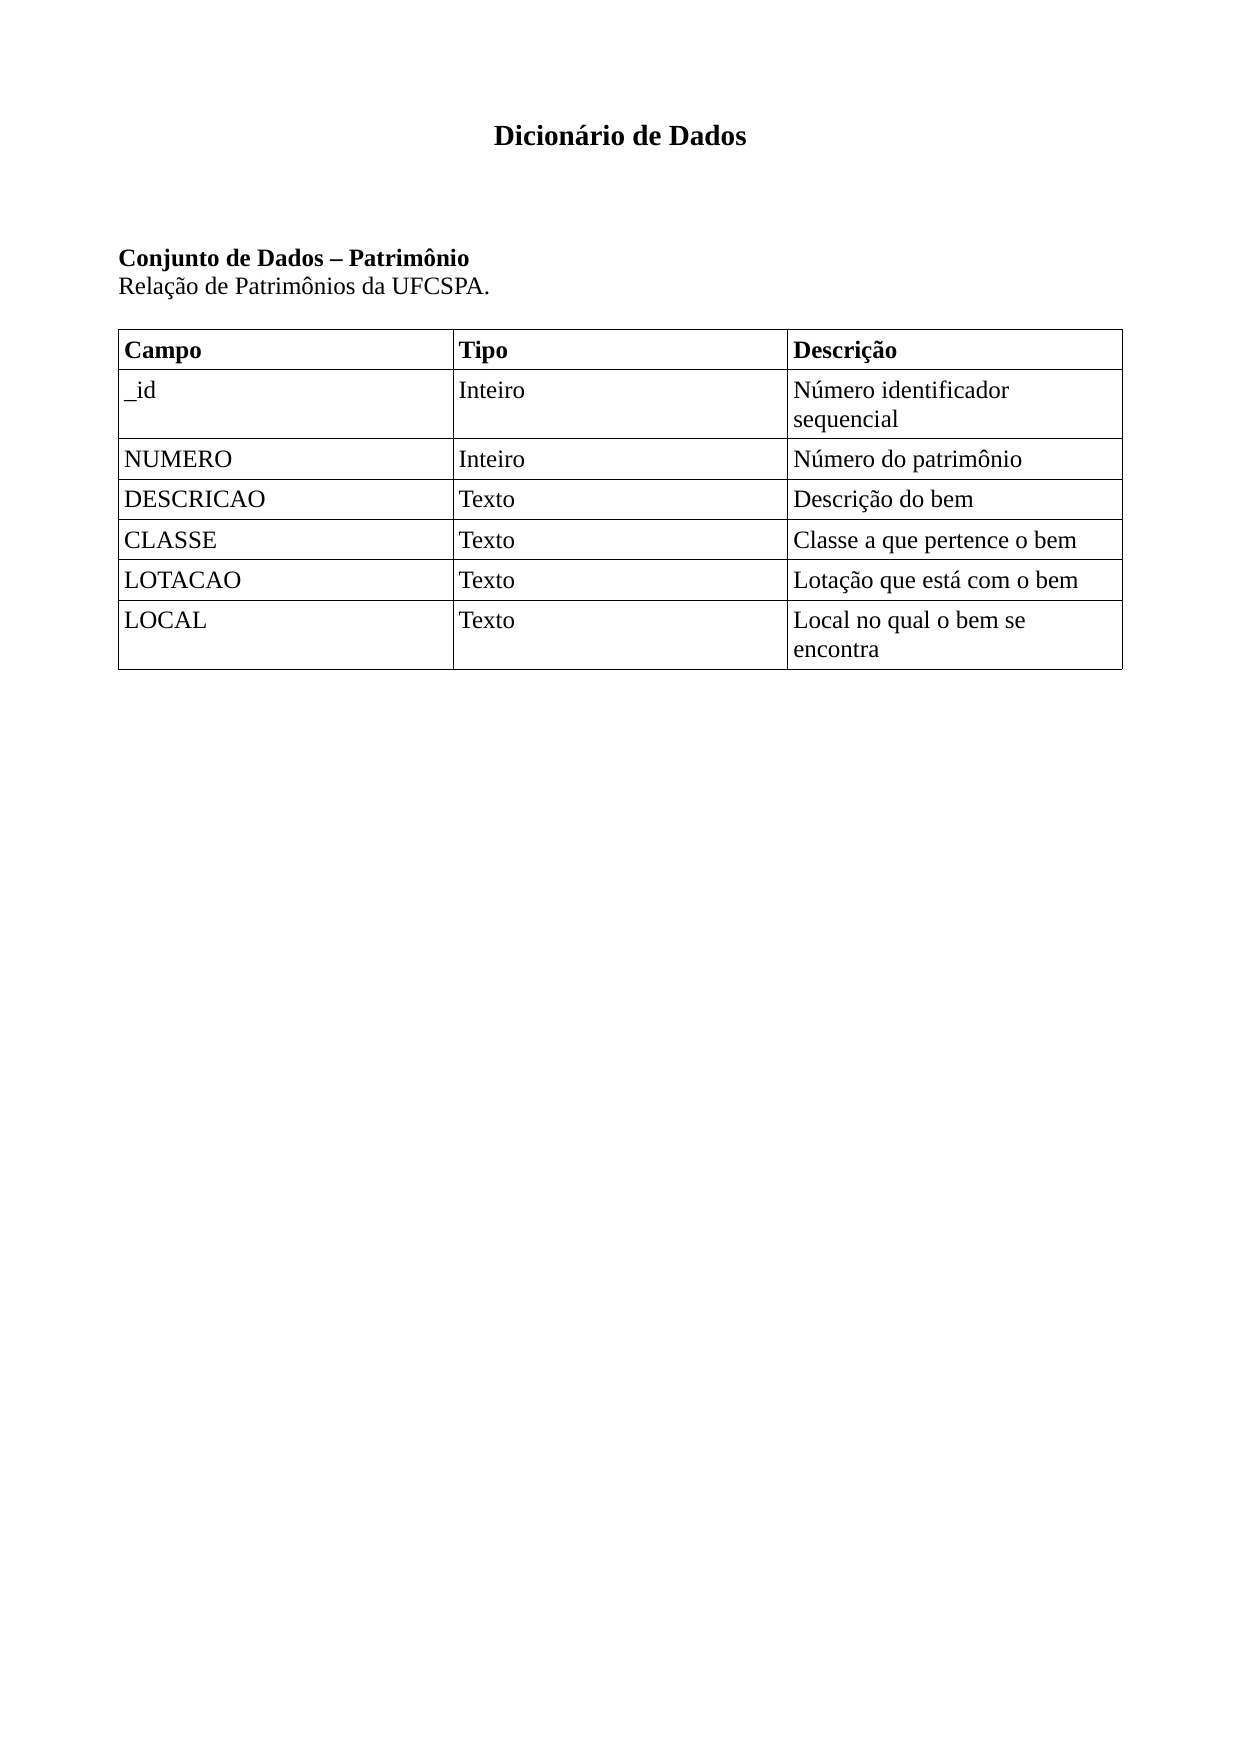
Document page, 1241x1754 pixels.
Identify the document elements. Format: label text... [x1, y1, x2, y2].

table_cell Local no qual o bem se encontra [788, 601, 1122, 669]
table_header Descrição [788, 330, 1122, 369]
table_cell Texto [454, 520, 787, 559]
table_header Campo [119, 330, 453, 369]
table_cell Texto [454, 601, 787, 669]
text Conjunto de Dados – Patrimônio [118, 243, 1122, 271]
table_cell _id [119, 370, 453, 438]
text Dicionário de Dados [118, 118, 1122, 152]
table_cell Inteiro [454, 370, 787, 438]
table_cell Texto [454, 480, 787, 519]
text Relação de Patrimônios da UFCSPA. [118, 271, 1122, 300]
table_cell Número do patrimônio [788, 439, 1122, 479]
table_header Tipo [454, 330, 787, 369]
table_cell Inteiro [454, 439, 787, 479]
table_cell Lotação que está com o bem [788, 560, 1122, 599]
table_cell Número identificador sequencial [788, 370, 1122, 438]
table_cell Classe a que pertence o bem [788, 520, 1122, 559]
table_cell LOTACAO [119, 560, 453, 599]
table_cell Texto [454, 560, 787, 599]
table_cell LOCAL [119, 601, 453, 669]
table_cell NUMERO [119, 439, 453, 479]
table_cell Descrição do bem [788, 480, 1122, 519]
table_cell DESCRICAO [119, 480, 453, 519]
table_cell CLASSE [119, 520, 453, 559]
